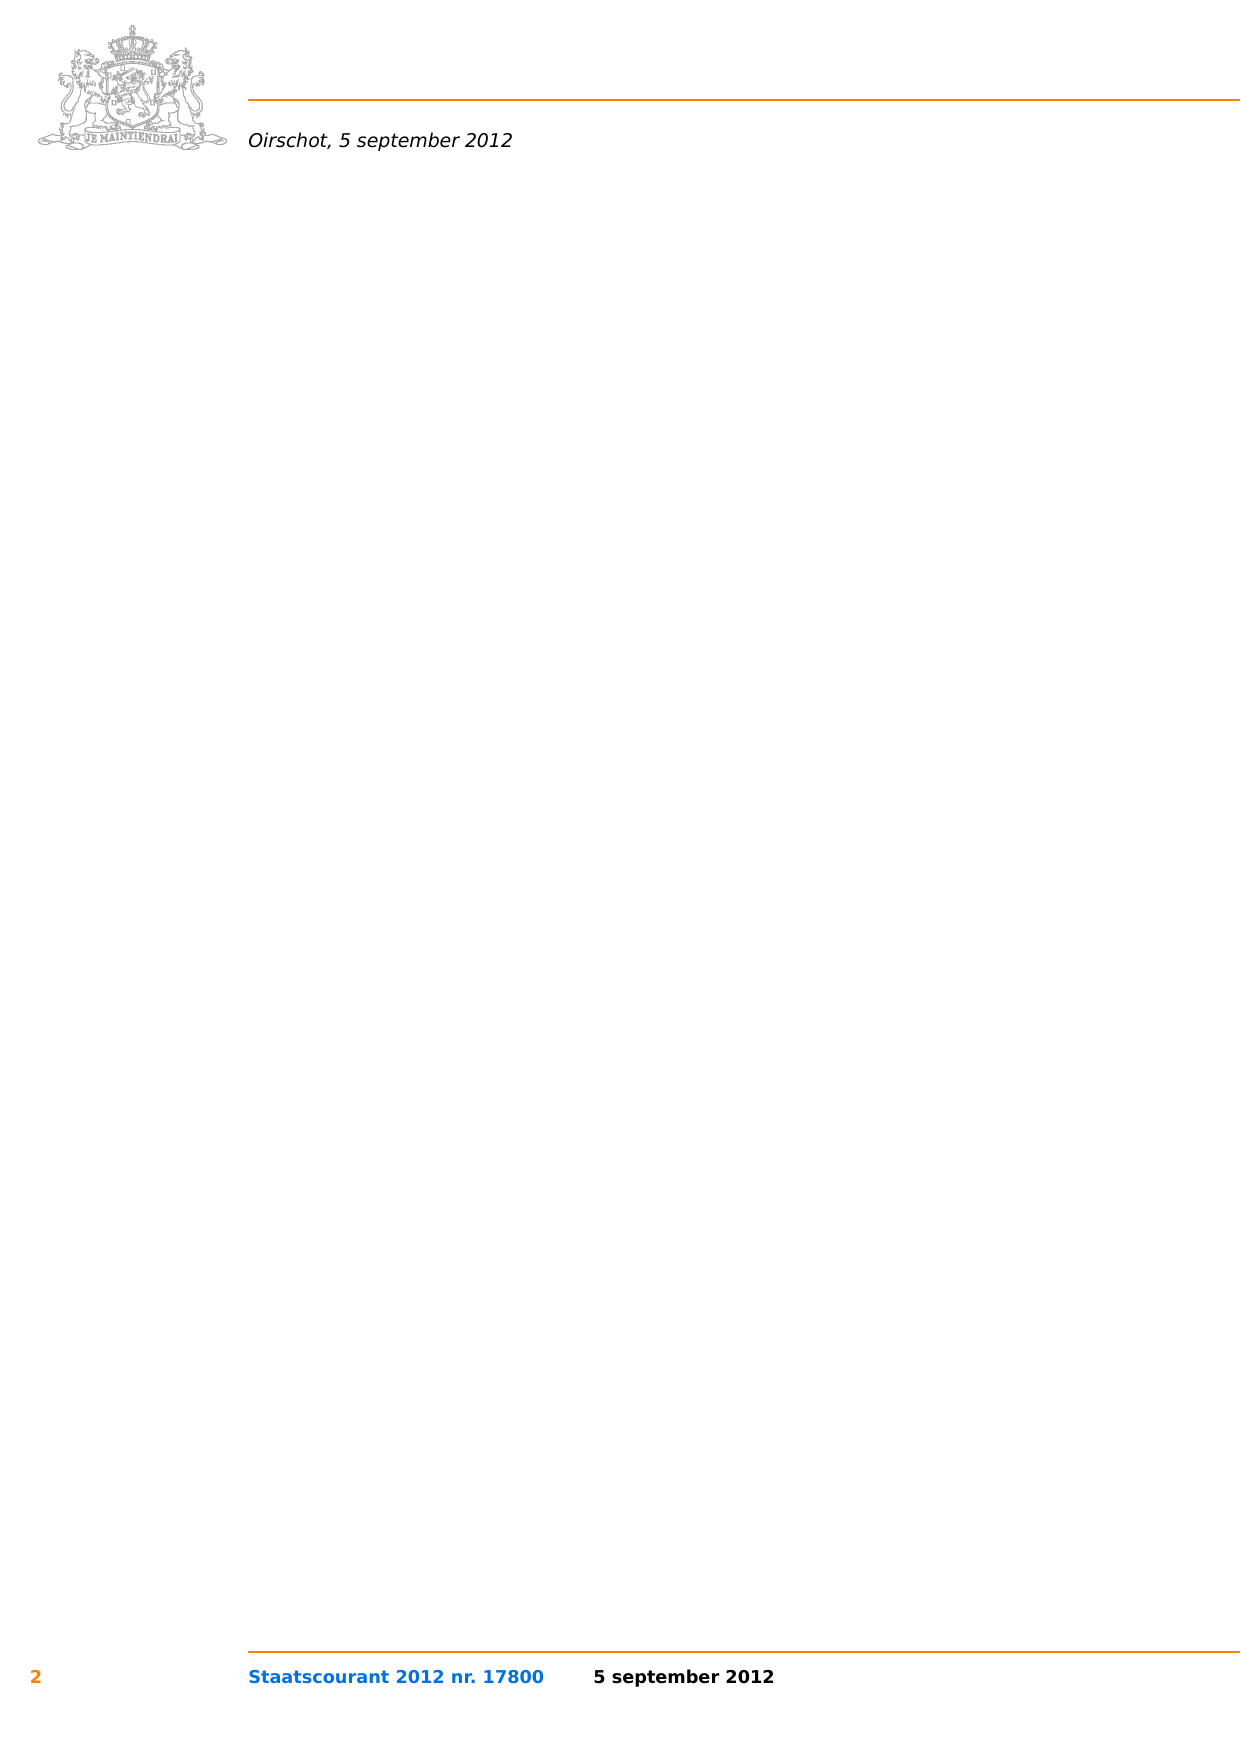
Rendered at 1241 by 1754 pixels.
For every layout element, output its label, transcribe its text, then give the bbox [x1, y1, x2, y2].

text Oirschot, 5 september 2012 [248, 130, 1163, 152]
picture [38, 25, 227, 150]
